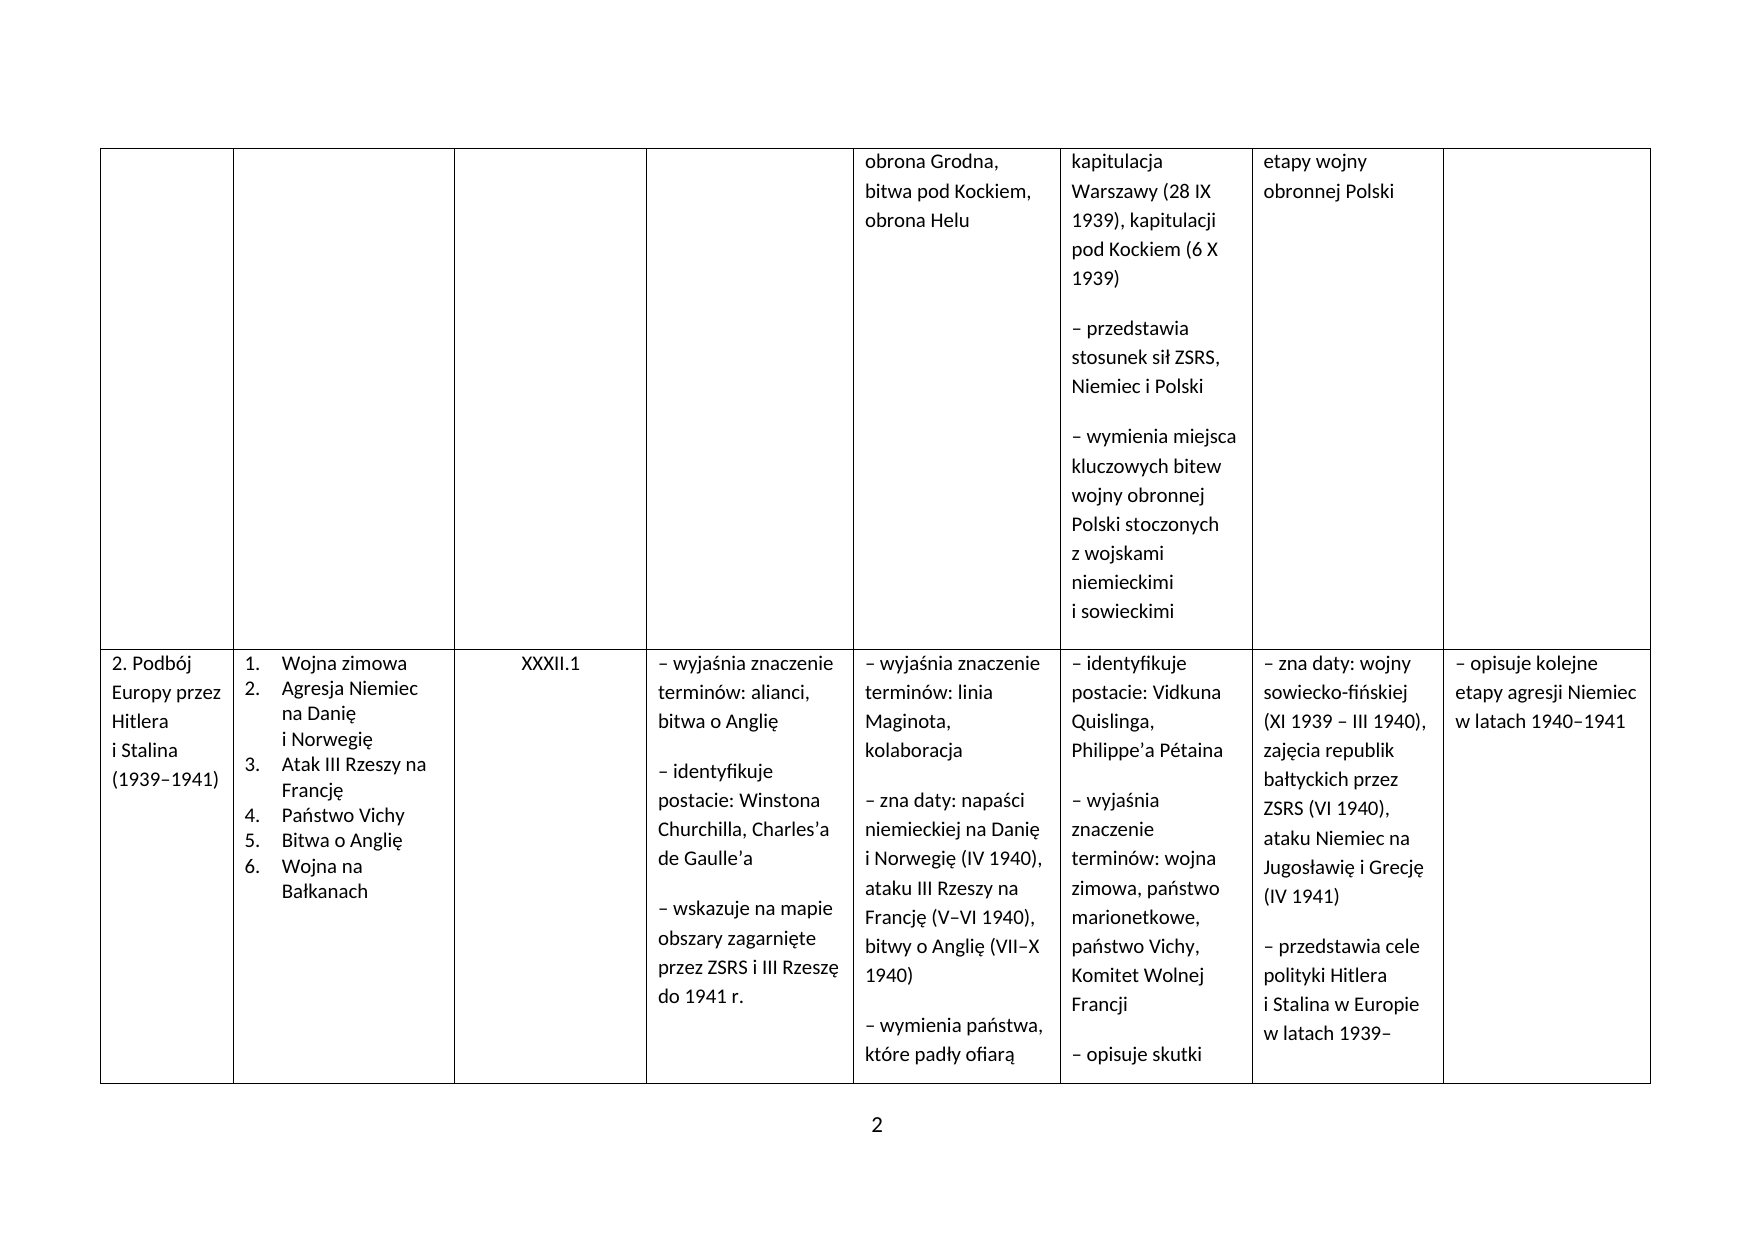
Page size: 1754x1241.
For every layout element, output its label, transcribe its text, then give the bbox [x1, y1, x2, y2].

table_cell etapy wojny obronnej Polski [1253, 149, 1443, 649]
table_cell Wojna zimowa Agresja Niemiec na Danię i Norwegię Atak III Rzeszy na Francję Państwo Vichy Bitwa o Anglię Wojna na Bałkanach [234, 650, 454, 1083]
table_cell [101, 149, 233, 649]
table_cell kapitulacja Warszawy (28 IX 1939), kapitulacji pod Kockiem (6 X 1939) – przedstawia stosunek sił ZSRS, Niemiec i Polski – wymienia miejsca kluczowych bitew wojny obronnej Polski stoczonych z wojskami niemieckimi i sowieckimi [1061, 149, 1252, 649]
table_cell – identyfikuje postacie: Vidkuna Quislinga, Philippe’a Pétaina – wyjaśnia znaczenie terminów: wojna zimowa, państwo marionetkowe, państwo Vichy, Komitet Wolnej Francji – opisuje skutki [1061, 650, 1252, 1083]
table_cell – wyjaśnia znaczenie terminów: linia Maginota, kolaboracja – zna daty: napaści niemieckiej na Danię i Norwegię (IV 1940), ataku III Rzeszy na Francję (V–VI 1940), bitwy o Anglię (VII–X 1940) – wymienia państwa, które padły ofiarą [854, 650, 1060, 1083]
table_cell – zna daty: wojny sowiecko-fińskiej (XI 1939 – III 1940), zajęcia republik bałtyckich przez ZSRS (VI 1940), ataku Niemiec na Jugosławię i Grecję (IV 1941) – przedstawia cele polityki Hitlera i Stalina w Europie w latach 1939– [1253, 650, 1443, 1083]
table_cell [647, 149, 853, 649]
table_cell [455, 149, 646, 649]
table_cell obrona Grodna, bitwa pod Kockiem, obrona Helu [854, 149, 1060, 649]
table_cell – opisuje kolejne etapy agresji Niemiec w latach 1940–1941 [1444, 650, 1650, 1083]
table_cell XXXII.1 [455, 650, 646, 1083]
table_cell [1444, 149, 1650, 649]
table_cell – wyjaśnia znaczenie terminów: alianci, bitwa o Anglię – identyfikuje postacie: Winstona Churchilla, Charles’a de Gaulle’a – wskazuje na mapie obszary zagarnięte przez ZSRS i III Rzeszę do 1941 r. [647, 650, 853, 1083]
table_cell 2. Podbój Europy przez Hitlera i Stalina (1939–1941) [101, 650, 233, 1083]
table_cell [234, 149, 454, 649]
